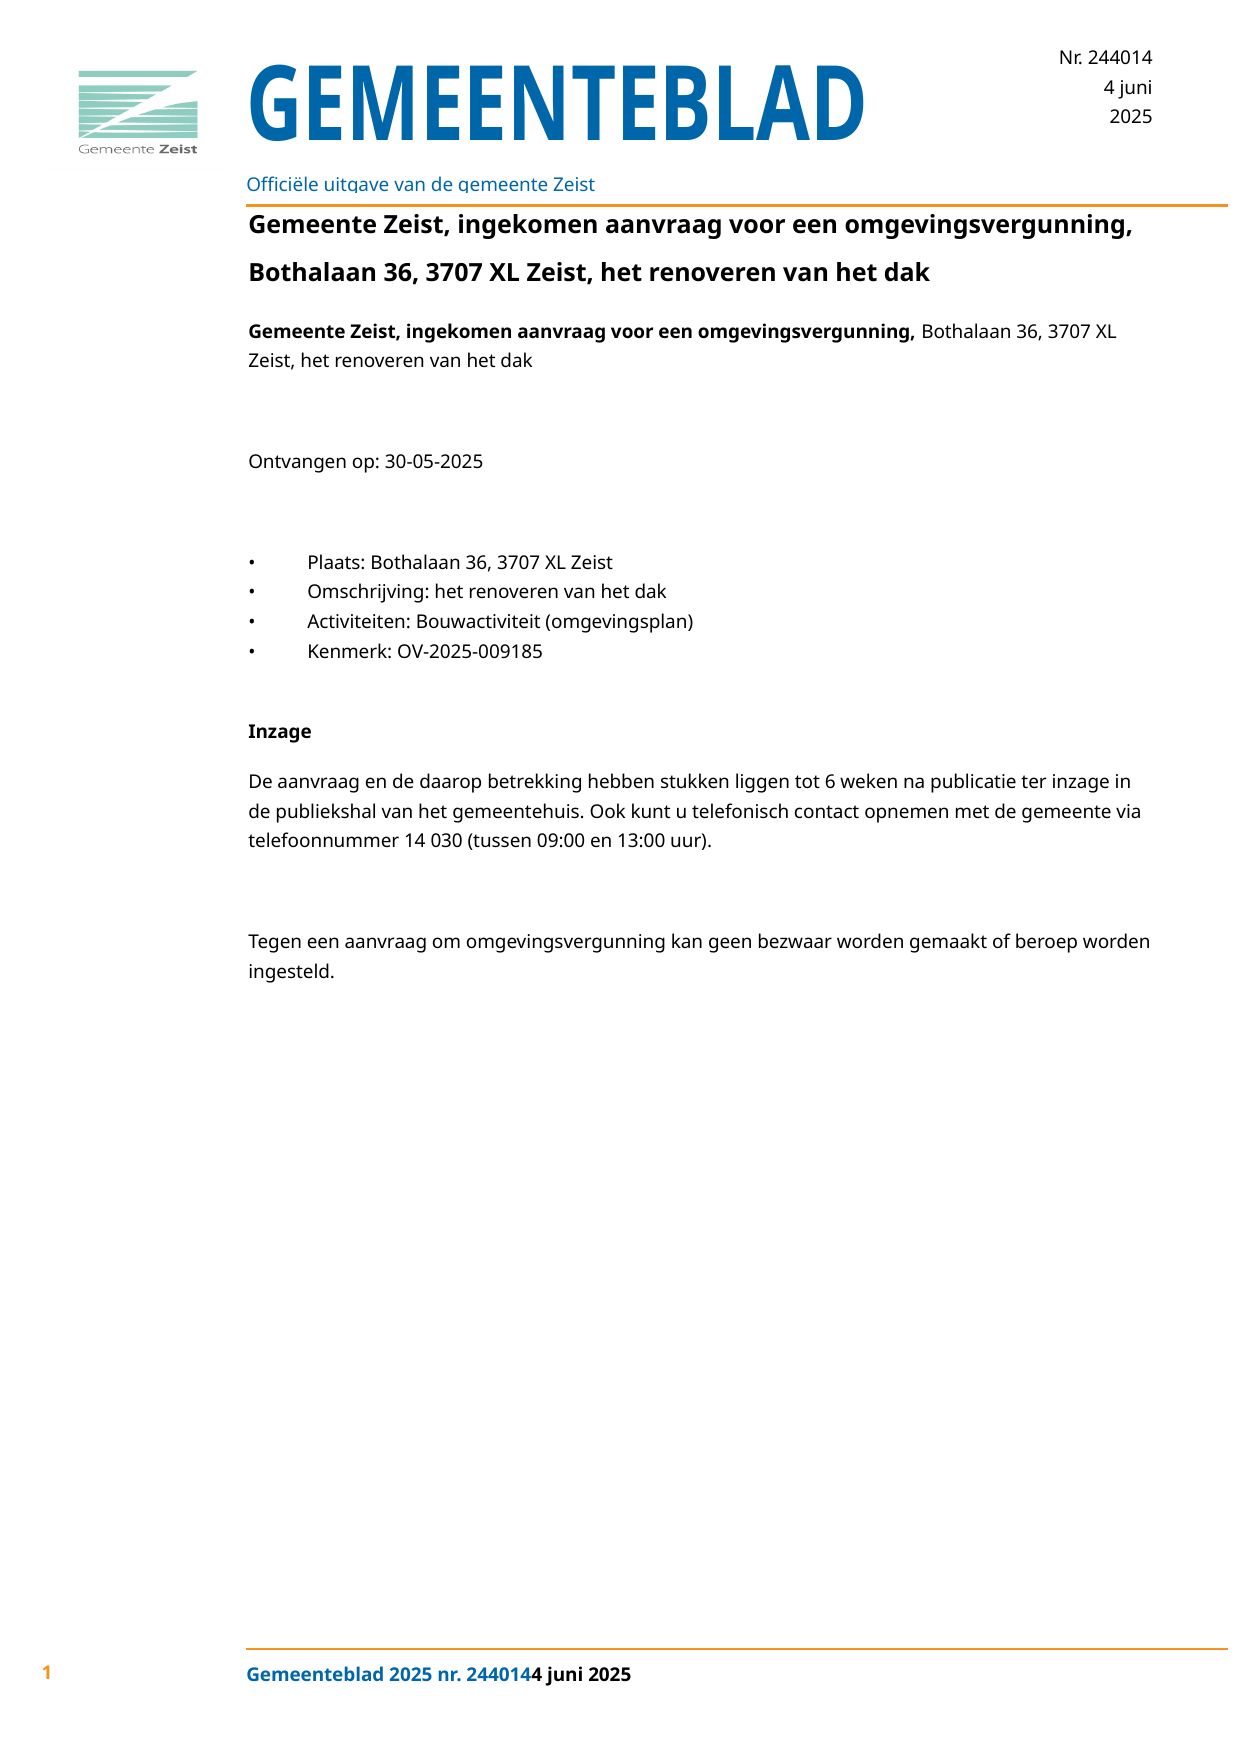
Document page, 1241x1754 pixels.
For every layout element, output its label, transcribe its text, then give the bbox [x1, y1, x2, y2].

list Plaats: Bothalaan 36, 3707 XL Zeist [248, 549, 1152, 575]
text Inzage [248, 718, 1152, 744]
list Omschrijving: het renoveren van het dak [248, 579, 1152, 604]
text Gemeente Zeist, ingekomen aanvraag voor een omgevingsvergunning, Bothalaan 36, 3707 XL Zeist, het renoveren van het dak [248, 318, 1152, 373]
text Tegen een aanvraag om omgevingsvergunning kan geen bezwaar worden gemaakt of beroep worden ingesteld. [248, 928, 1152, 984]
text Ontvangen op: 30-05-2025 [248, 448, 1152, 474]
picture [41, 47, 231, 172]
text De aanvraag en de daarop betrekking hebben stukken liggen tot 6 weken na publicatie ter inzage in de publiekshal van het gemeentehuis. Ook kunt u telefonisch contact opnemen met de gemeente via telefoonnummer 14 030 (tussen 09:00 en 13:00 uur). [248, 768, 1152, 853]
list Activiteiten: Bouwactiviteit (omgevingsplan) [248, 608, 1152, 634]
text Gemeente Zeist, ingekomen aanvraag voor een omgevingsvergunning, Bothalaan 36, 3707 XL Zeist, het renoveren van het dak [248, 207, 1152, 288]
list Kenmerk: OV-2025-009185 [248, 638, 1152, 664]
